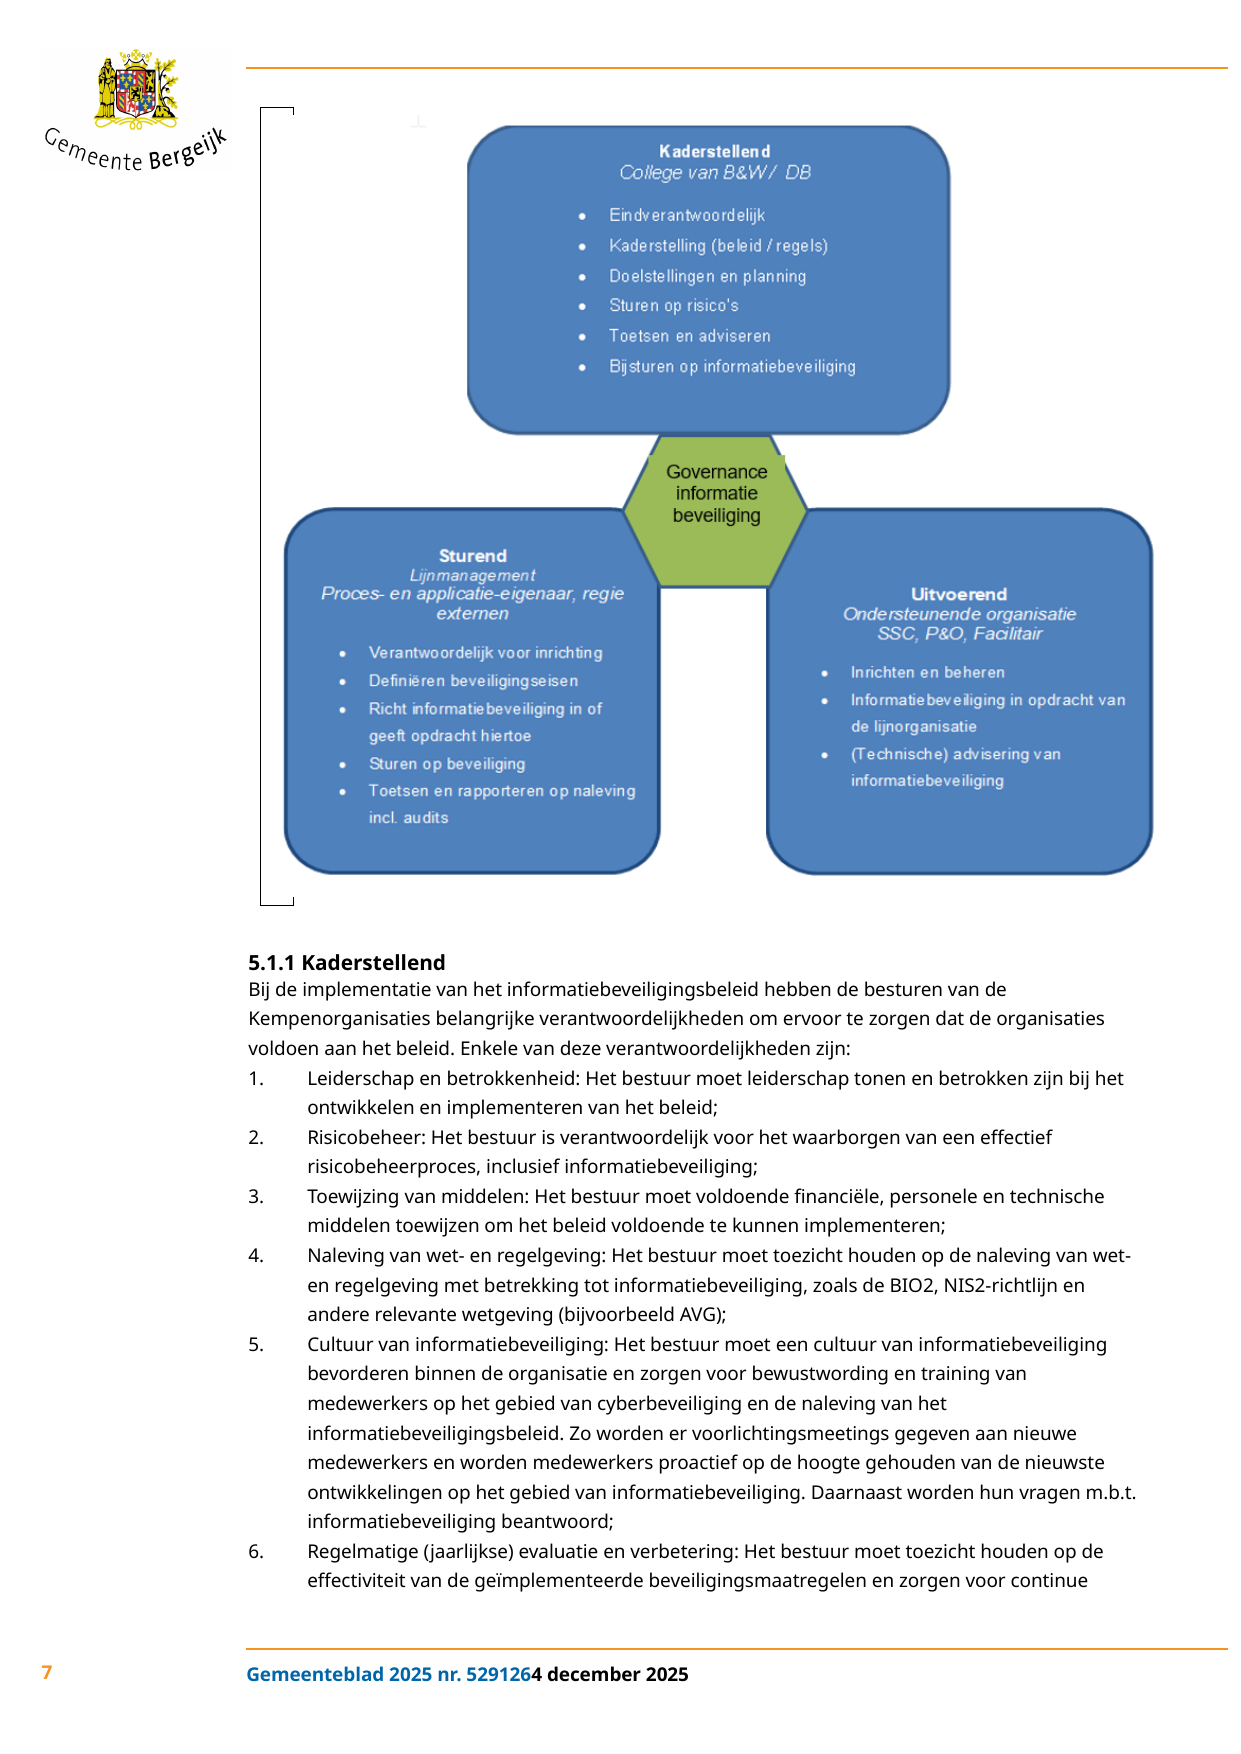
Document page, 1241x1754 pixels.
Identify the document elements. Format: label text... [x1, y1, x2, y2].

picture [41, 47, 231, 172]
list Cultuur van informatiebeveiliging: Het bestuur moet een cultuur van informatiebeveiliging bevorderen binnen de organisatie en zorgen voor bewustwording en training van medewerkers op het gebied van cyberbeveiliging en de naleving van het informatiebeveiligingsbeleid. Zo worden er voorlichtingsmeetings gegeven aan nieuwe medewerkers en worden medewerkers proactief op de hoogte gehouden van de nieuwste ontwikkelingen op het gebied van informatiebeveiliging. Daarnaast worden hun vragen m.b.t. informatiebeveiliging beantwoord; [248, 1331, 1152, 1534]
list Regelmatige (jaarlijkse) evaluatie en verbetering: Het bestuur moet toezicht houden op de effectiviteit van de geïmplementeerde beveiligingsmaatregelen en zorgen voor continue [248, 1538, 1152, 1593]
text Bij de implementatie van het informatiebeveiligingsbeleid hebben de besturen van de Kempenorganisaties belangrijke verantwoordelijkheden om ervoor te zorgen dat de organisaties voldoen aan het beleid. Enkele van deze verantwoordelijkheden zijn: [248, 976, 1152, 1061]
list Naleving van wet- en regelgeving: Het bestuur moet toezicht houden op de naleving van wet- en regelgeving met betrekking tot informatiebeveiliging, zoals de BIO2, NIS2-richtlijn en andere relevante wetgeving (bijvoorbeeld AVG); [248, 1242, 1152, 1327]
picture [268, 115, 1173, 897]
list Leiderschap en betrokkenheid: Het bestuur moet leiderschap tonen en betrokken zijn bij het ontwikkelen en implementeren van het beleid; [248, 1065, 1152, 1120]
list Toewijzing van middelen: Het bestuur moet voldoende financiële, personele en technische middelen toewijzen om het beleid voldoende te kunnen implementeren; [248, 1183, 1152, 1238]
list Risicobeheer: Het bestuur is verantwoordelijk voor het waarborgen van een effectief risicobeheerproces, inclusief informatiebeveiliging; [248, 1124, 1152, 1179]
text 5.1.1 Kaderstellend [248, 948, 1152, 976]
